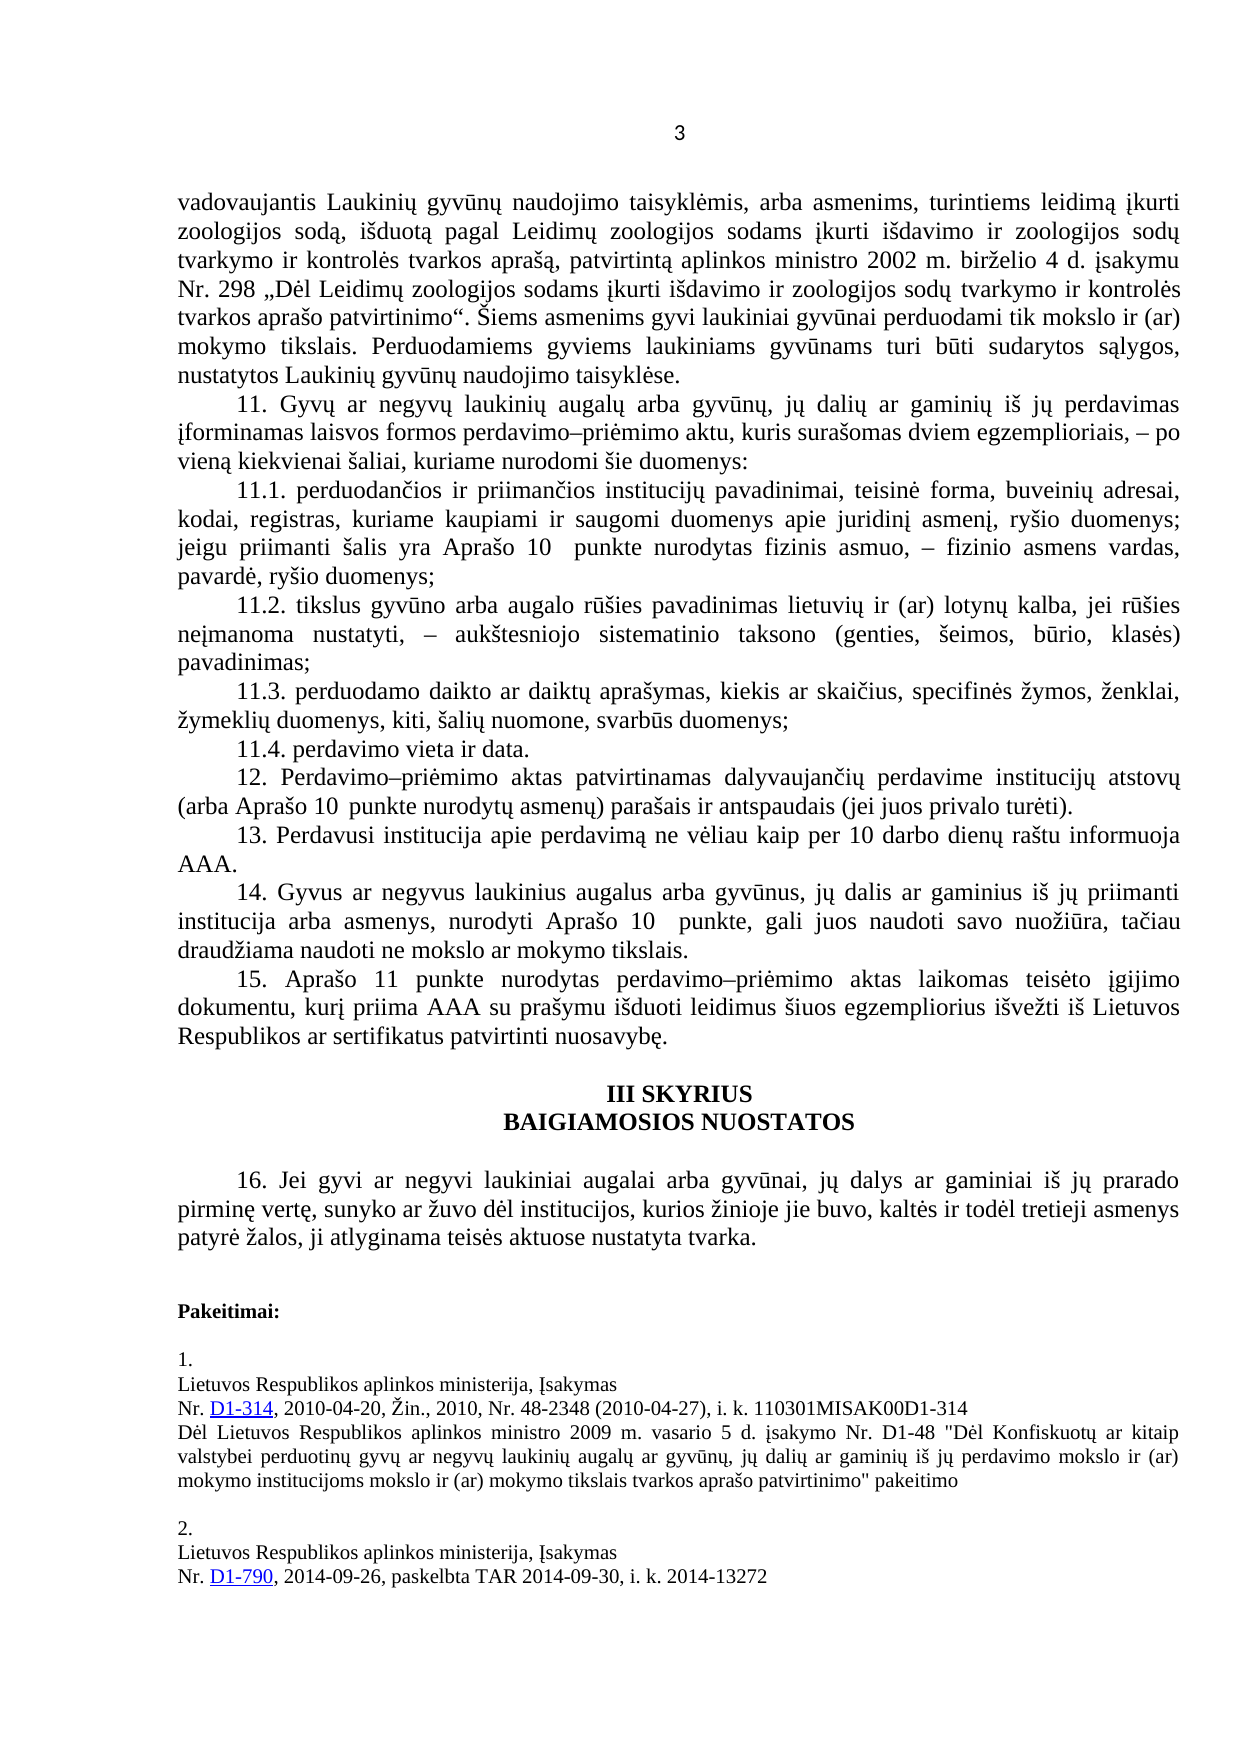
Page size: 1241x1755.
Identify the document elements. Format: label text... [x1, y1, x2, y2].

text 12. Perdavimo–priėmimo aktas patvirtinamas dalyvaujančių perdavime institucijų atstovų (arba Aprašo 10 punkte nurodytų asmenų) parašais ir antspaudais (jei juos privalo turėti). [177, 762, 1181, 820]
text 11.2. tikslus gyvūno arba augalo rūšies pavadinimas lietuvių ir (ar) lotynų kalba, jei rūšies neįmanoma nustatyti, – aukštesniojo sistematinio taksono (genties, šeimos, būrio, klasės) pavadinimas; [177, 590, 1181, 676]
text Dėl Lietuvos Respublikos aplinkos ministro 2009 m. vasario 5 d. įsakymo Nr. D1-48 "Dėl Konfiskuotų ar kitaip valstybei perduotinų gyvų ar negyvų laukinių augalų ar gyvūnų, jų dalių ar gaminių iš jų perdavimo mokslo ir (ar) mokymo institucijoms mokslo ir (ar) mokymo tikslais tvarkos aprašo patvirtinimo" pakeitimo [177, 1419, 1181, 1492]
text 16. Jei gyvi ar negyvi laukiniai augalai arba gyvūnai, jų dalys ar gaminiai iš jų prarado pirminę vertę, sunyko ar žuvo dėl institucijos, kurios žinioje jie buvo, kaltės ir todėl tretieji asmenys patyrė žalos, ji atlyginama teisės aktuose nustatyta tvarka. [177, 1165, 1181, 1251]
text 11.1. perduodančios ir priimančios institucijų pavadinimai, teisinė forma, buveinių adresai, kodai, registras, kuriame kaupiami ir saugomi duomenys apie juridinį asmenį, ryšio duomenys; jeigu priimanti šalis yra Aprašo 10 punkte nurodytas fizinis asmuo, – fizinio asmens vardas, pavardė, ryšio duomenys; [177, 475, 1181, 590]
text 1. [177, 1347, 1181, 1371]
text Pakeitimai: [177, 1299, 1181, 1323]
text 13. Perdavusi institucija apie perdavimą ne vėliau kaip per 10 darbo dienų raštu informuoja AAA. [177, 820, 1181, 877]
text 2. [177, 1516, 1181, 1540]
text BAIGIAMOSIOS NUOSTATOS [177, 1107, 1181, 1136]
text 14. Gyvus ar negyvus laukinius augalus arba gyvūnus, jų dalis ar gaminius iš jų priimanti institucija arba asmenys, nurodyti Aprašo 10 punkte, gali juos naudoti savo nuožiūra, tačiau draudžiama naudoti ne mokslo ar mokymo tikslais. [177, 877, 1181, 964]
text Nr. D1-790, 2014-09-26, paskelbta TAR 2014-09-30, i. k. 2014-13272 [177, 1564, 1181, 1588]
text 11.3. perduodamo daikto ar daiktų aprašymas, kiekis ar skaičius, specifinės žymos, ženklai, žymeklių duomenys, kiti, šalių nuomone, svarbūs duomenys; [177, 676, 1181, 734]
text 11. Gyvų ar negyvų laukinių augalų arba gyvūnų, jų dalių ar gaminių iš jų perdavimas įforminamas laisvos formos perdavimo–priėmimo aktu, kuris surašomas dviem egzemplioriais, – po vieną kiekvienai šaliai, kuriame nurodomi šie duomenys: [177, 389, 1181, 475]
text III SKYRIUS [177, 1079, 1181, 1107]
text 11.4. perdavimo vieta ir data. [177, 734, 1181, 762]
text Lietuvos Respublikos aplinkos ministerija, Įsakymas [177, 1371, 1181, 1396]
text vadovaujantis Laukinių gyvūnų naudojimo taisyklėmis, arba asmenims, turintiems leidimą įkurti zoologijos sodą, išduotą pagal Leidimų zoologijos sodams įkurti išdavimo ir zoologijos sodų tvarkymo ir kontrolės tvarkos aprašą, patvirtintą aplinkos ministro 2002 m. birželio 4 d. įsakymu Nr. 298 „Dėl Leidimų zoologijos sodams įkurti išdavimo ir zoologijos sodų tvarkymo ir kontrolės tvarkos aprašo patvirtinimo“. Šiems asmenims gyvi laukiniai gyvūnai perduodami tik mokslo ir (ar) mokymo tikslais. Perduodamiems gyviems laukiniams gyvūnams turi būti sudarytos sąlygos, nustatytos Laukinių gyvūnų naudojimo taisyklėse. [177, 187, 1181, 389]
text 15. Aprašo 11 punkte nurodytas perdavimo–priėmimo aktas laikomas teisėto įgijimo dokumentu, kurį priima AAA su prašymu išduoti leidimus šiuos egzempliorius išvežti iš Lietuvos Respublikos ar sertifikatus patvirtinti nuosavybę. [177, 964, 1181, 1050]
text Lietuvos Respublikos aplinkos ministerija, Įsakymas [177, 1540, 1181, 1564]
text Nr. D1-314, 2010-04-20, Žin., 2010, Nr. 48-2348 (2010-04-27), i. k. 110301MISAK00D1-314 [177, 1396, 1181, 1419]
